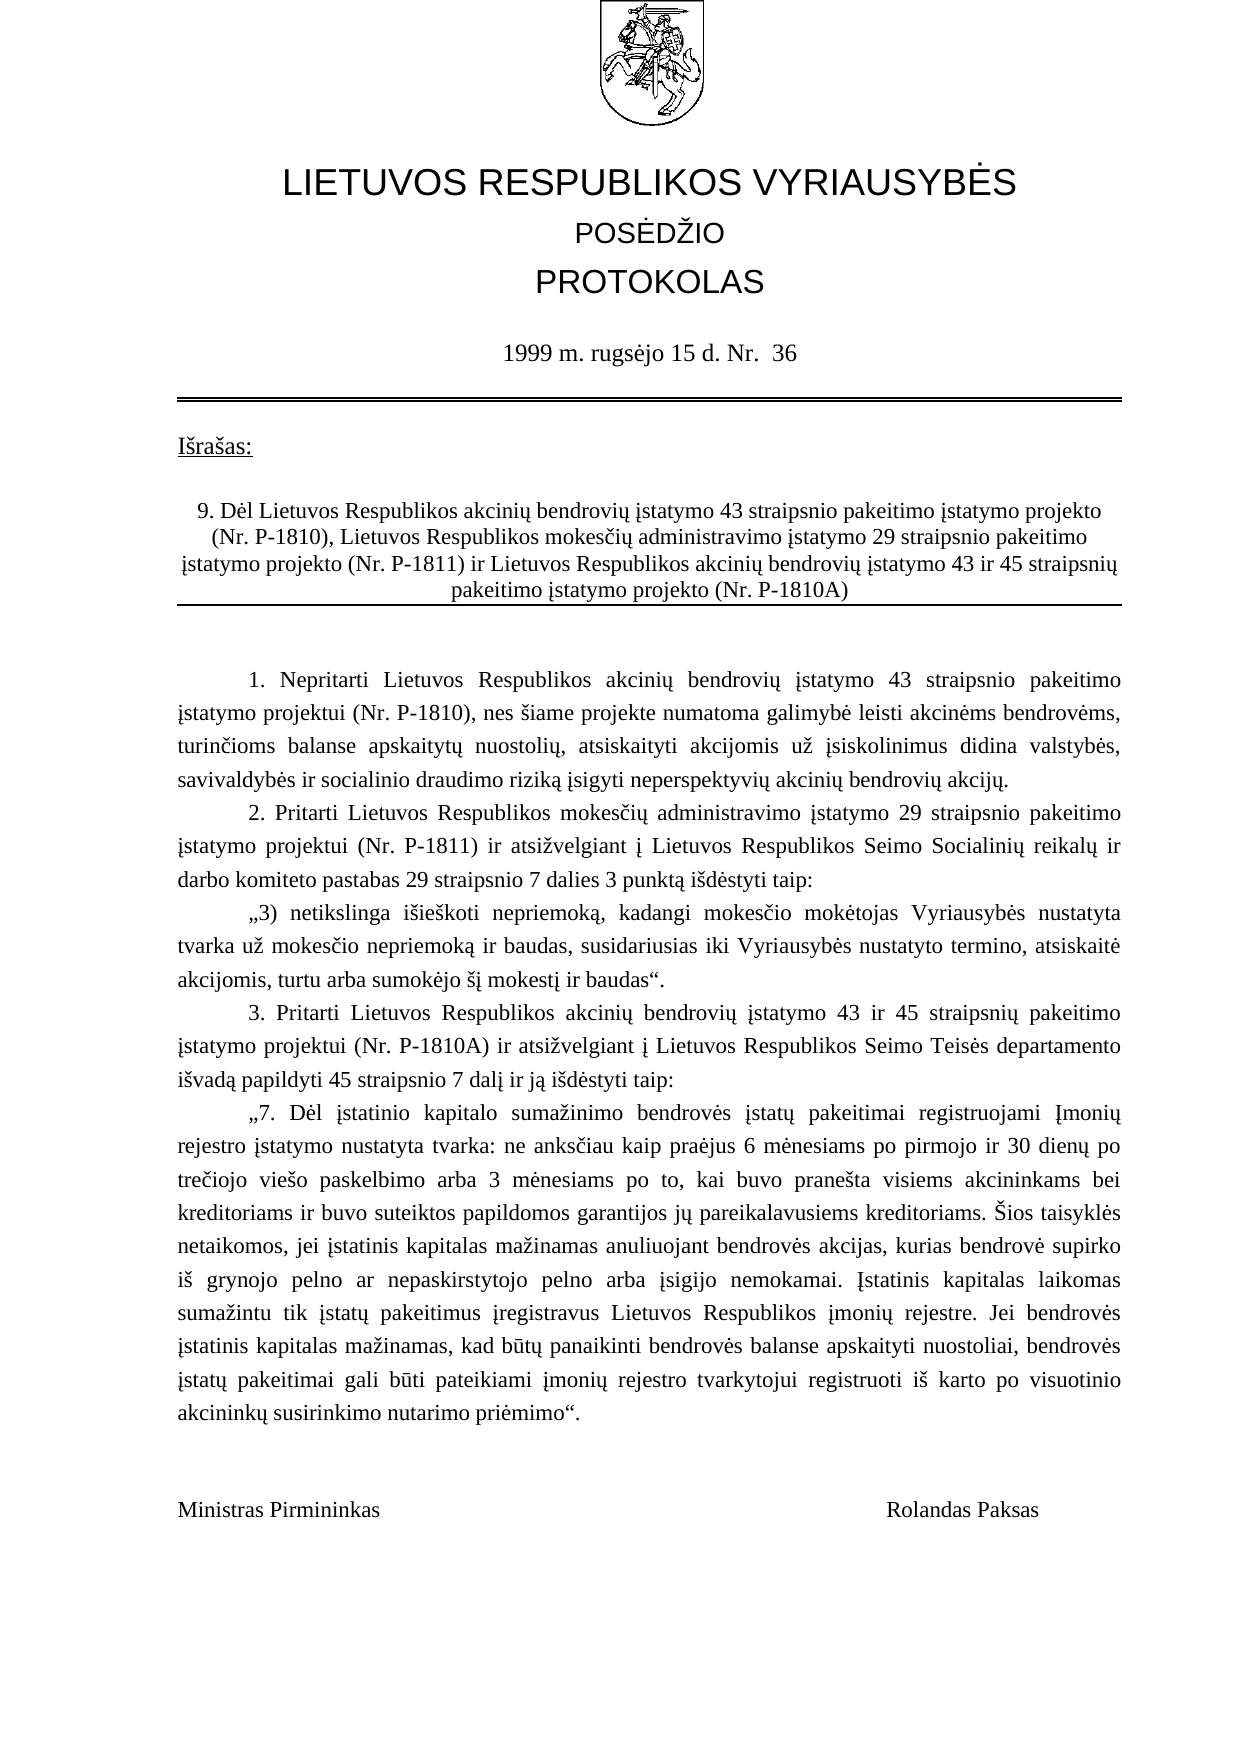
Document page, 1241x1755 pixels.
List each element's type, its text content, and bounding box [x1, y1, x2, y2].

text 9. Dėl Lietuvos Respublikos akcinių bendrovių įstatymo 43 straipsnio pakeitimo įstatymo projekto (Nr. P-1810), Lietuvos Respublikos mokesčių administravimo įstatymo 29 straipsnio pakeitimo įstatymo projekto (Nr. P-1811) ir Lietuvos Respublikos akcinių bendrovių įstatymo 43 ir 45 straipsnių pakeitimo įstatymo projekto (Nr. P-1810A) [177, 497, 1122, 604]
text Ministras Pirmininkas Rolandas Paksas [177, 1496, 1122, 1523]
subtitle PROTOKOLAS [177, 262, 1122, 300]
text 1. Nepritarti Lietuvos Respublikos akcinių bendrovių įstatymo 43 straipsnio pakeitimo įstatymo projektui (Nr. P-1810), nes šiame projekte numatoma galimybė leisti akcinėms bendrovėms, turinčioms balanse apskaitytų nuostolių, atsiskaityti akcijomis už įsiskolinimus didina valstybės, savivaldybės ir socialinio draudimo riziką įsigyti neperspektyvių akcinių bendrovių akcijų. [177, 659, 1122, 792]
text „7. Dėl įstatinio kapitalo sumažinimo bendrovės įstatų pakeitimai registruojami Įmonių rejestro įstatymo nustatyta tvarka: ne anksčiau kaip praėjus 6 mėnesiams po pirmojo ir 30 dienų po trečiojo viešo paskelbimo arba 3 mėnesiams po to, kai buvo pranešta visiems akcininkams bei kreditoriams ir buvo suteiktos papildomos garantijos jų pareikalavusiems kreditoriams. Šios taisyklės netaikomos, jei įstatinis kapitalas mažinamas anuliuojant bendrovės akcijas, kurias bendrovė supirko iš grynojo pelno ar nepaskirstytojo pelno arba įsigijo nemokamai. Įstatinis kapitalas laikomas sumažintu tik įstatų pakeitimus įregistravus Lietuvos Respublikos įmonių rejestre. Jei bendrovės įstatinis kapitalas mažinamas, kad būtų panaikinti bendrovės balanse apskaityti nuostoliai, bendrovės įstatų pakeitimai gali būti pateikiami įmonių rejestro tvarkytojui registruoti iš karto po visuotinio akcininkų susirinkimo nutarimo priėmimo“. [177, 1092, 1122, 1425]
text 3. Pritarti Lietuvos Respublikos akcinių bendrovių įstatymo 43 ir 45 straipsnių pakeitimo įstatymo projektui (Nr. P-1810A) ir atsižvelgiant į Lietuvos Respublikos Seimo Teisės departamento išvadą papildyti 45 straipsnio 7 dalį ir ją išdėstyti taip: [177, 992, 1122, 1092]
text POSĖDŽIO [177, 216, 1122, 249]
text Išrašas: [177, 431, 1122, 459]
text „3) netikslinga išieškoti nepriemoką, kadangi mokesčio mokėtojas Vyriausybės nustatyta tvarka už mokesčio nepriemoką ir baudas, susidariusias iki Vyriausybės nustatyto termino, atsiskaitė akcijomis, turtu arba sumokėjo šį mokestį ir baudas“. [177, 892, 1122, 992]
text 2. Pritarti Lietuvos Respublikos mokesčių administravimo įstatymo 29 straipsnio pakeitimo įstatymo projektui (Nr. P-1811) ir atsižvelgiant į Lietuvos Respublikos Seimo Socialinių reikalų ir darbo komiteto pastabas 29 straipsnio 7 dalies 3 punktą išdėstyti taip: [177, 792, 1122, 892]
subtitle LIETUVOS RESPUBLIKOS VYRIAUSYBĖS [177, 160, 1122, 203]
text 1999 m. rugsėjo 15 d. Nr. 36 [177, 329, 1122, 366]
